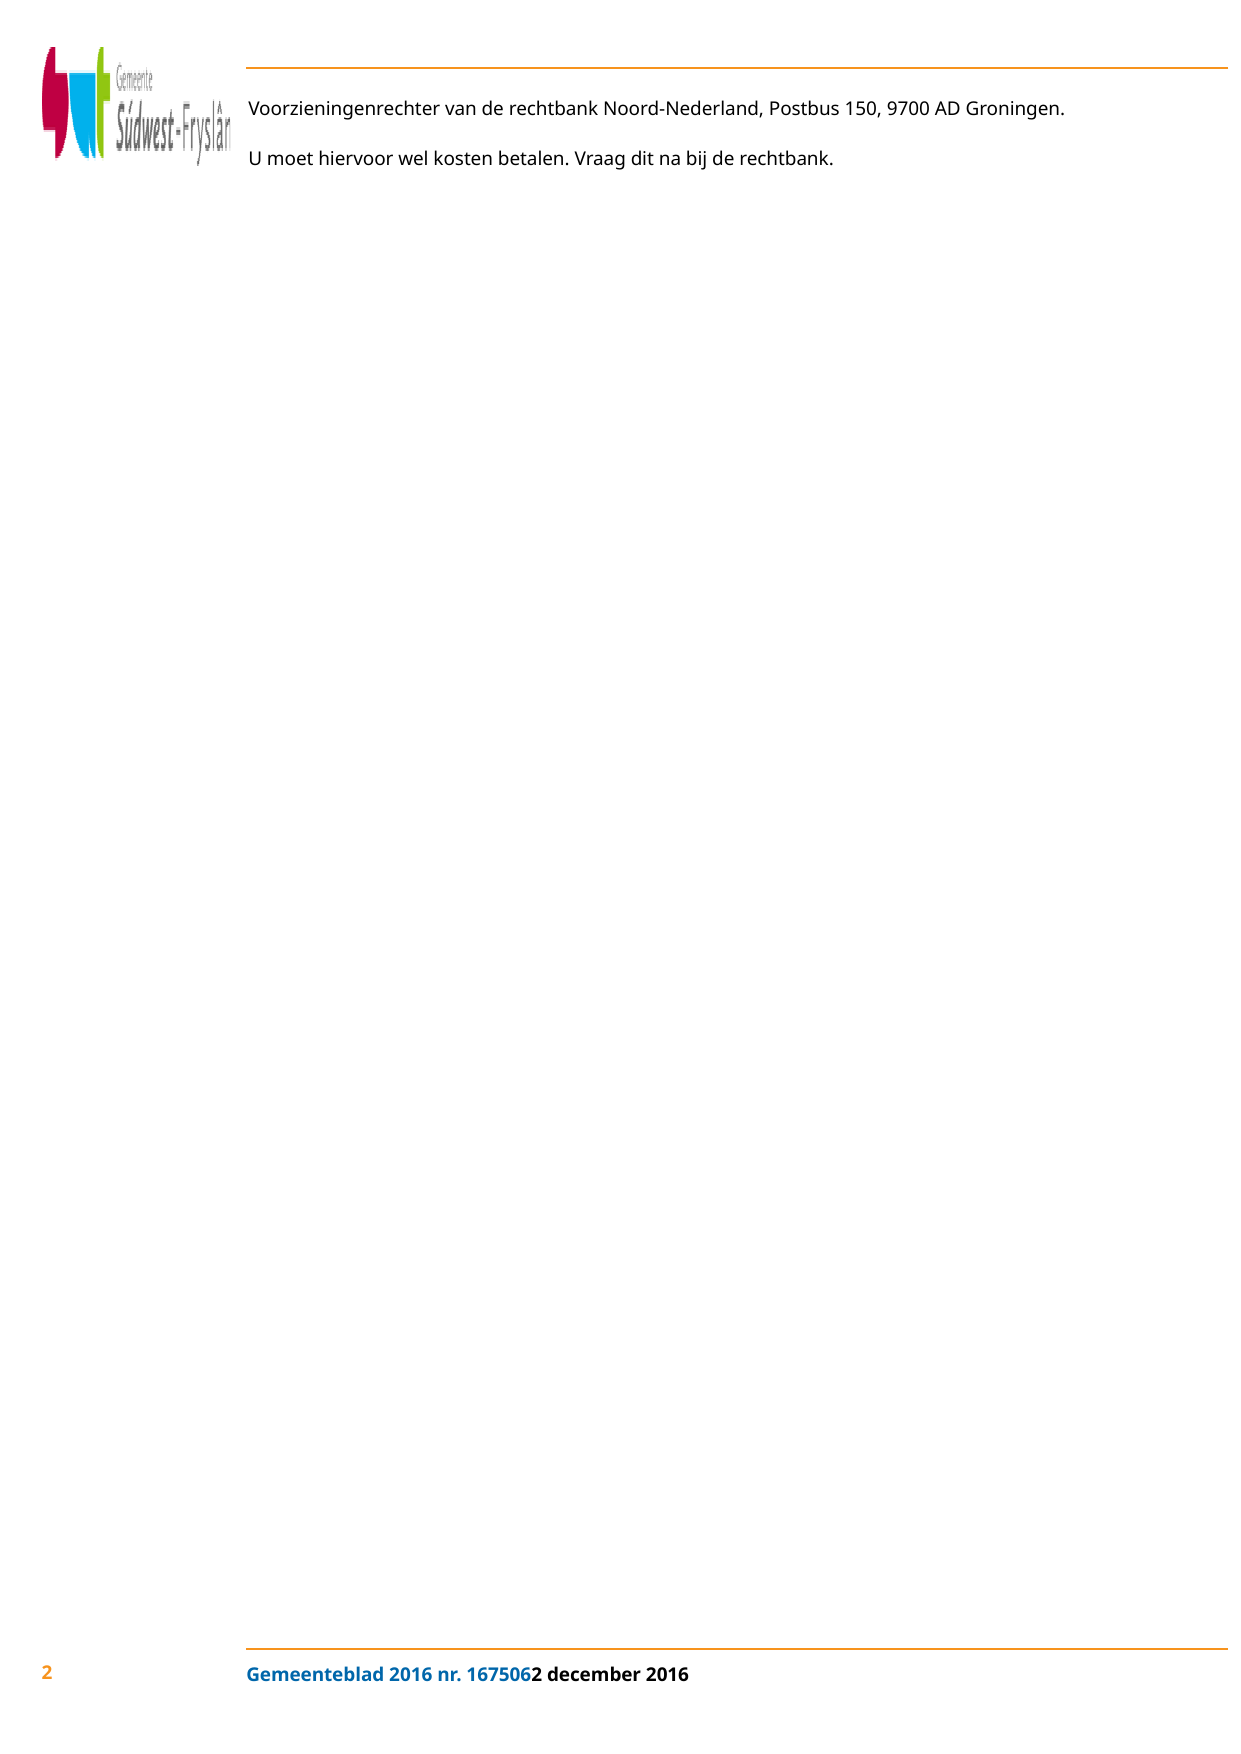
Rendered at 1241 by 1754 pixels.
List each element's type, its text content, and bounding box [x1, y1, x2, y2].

text Voorzieningenrechter van de rechtbank Noord-Nederland, Postbus 150, 9700 AD Groningen. [248, 95, 1152, 121]
picture [41, 47, 231, 172]
text U moet hiervoor wel kosten betalen. Vraag dit na bij de rechtbank. [248, 145, 1152, 171]
